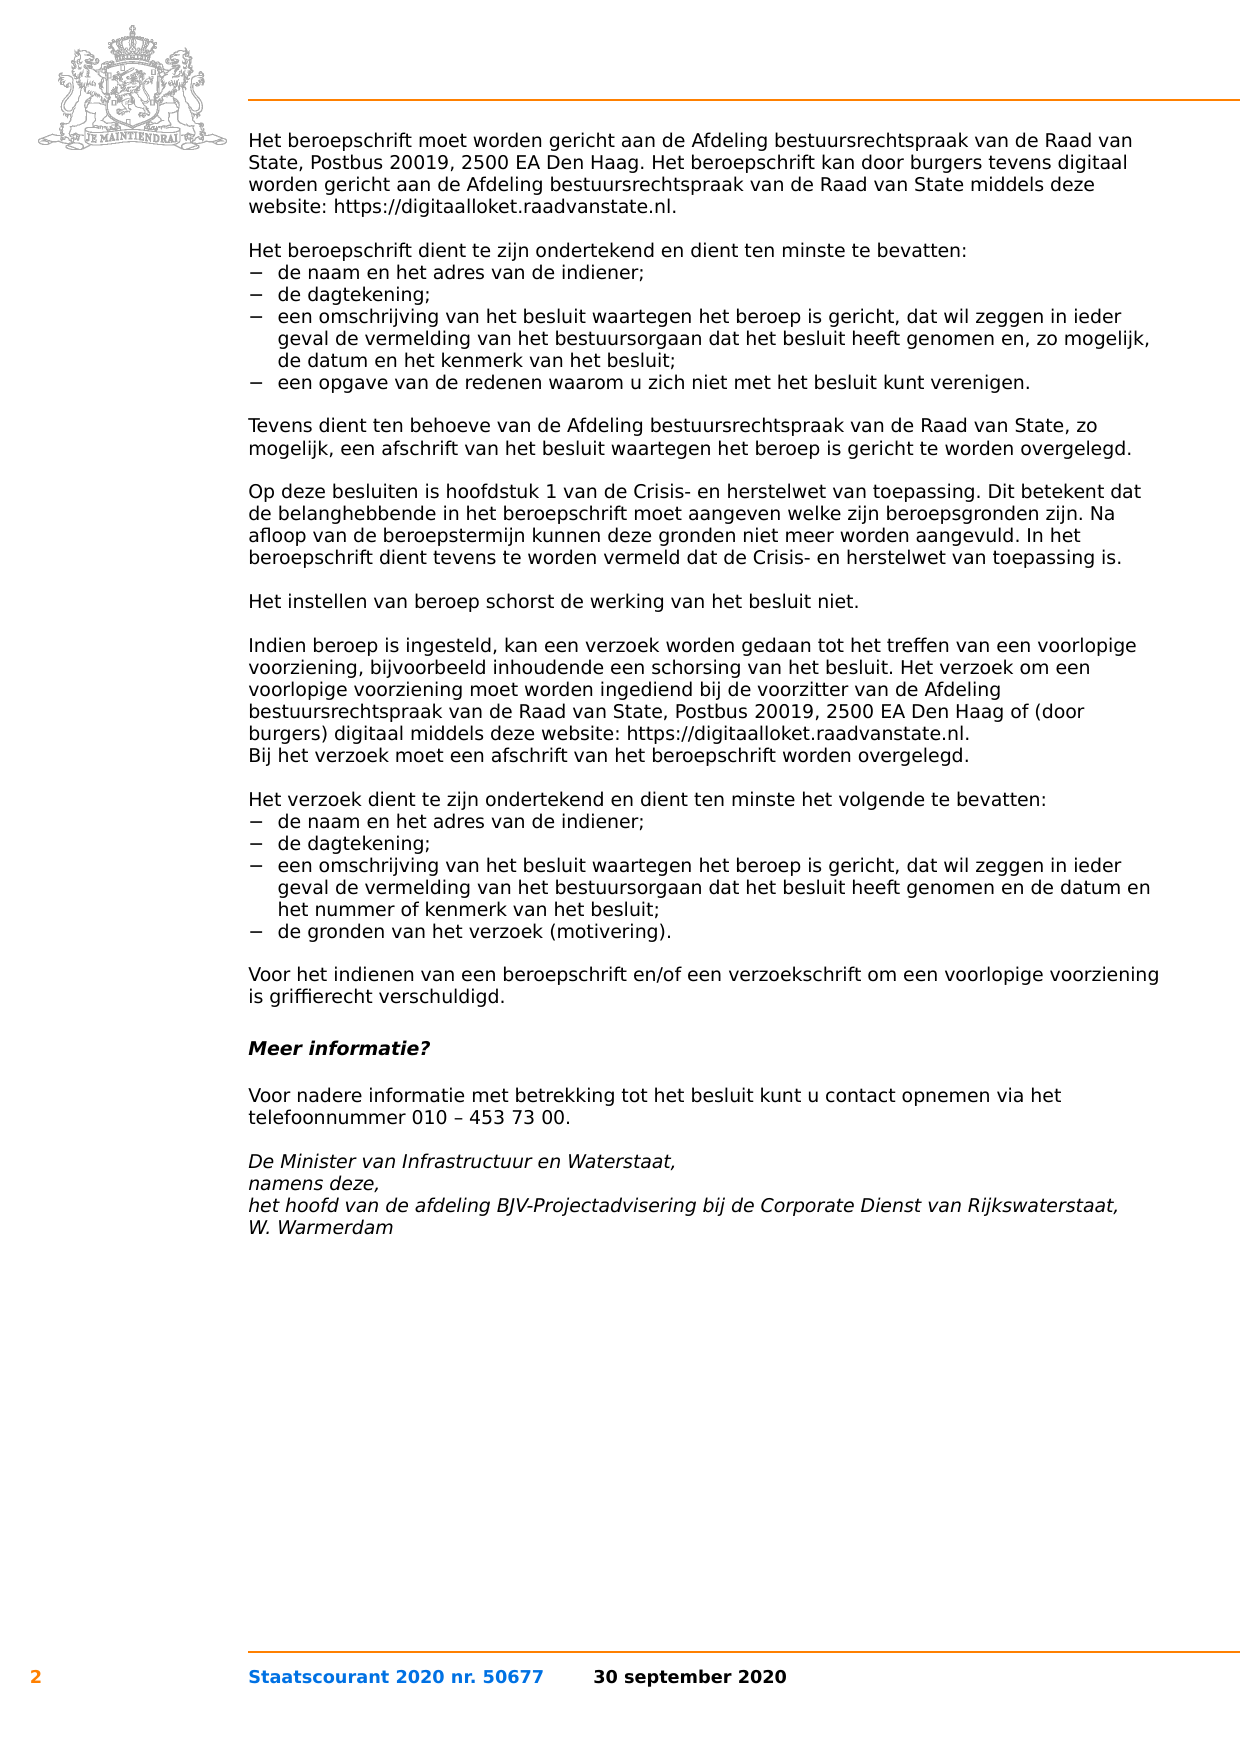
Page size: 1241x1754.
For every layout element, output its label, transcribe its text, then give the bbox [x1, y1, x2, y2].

text De Minister van Infrastructuur en Waterstaat, namens deze, het hoofd van de afdeling BJV-Projectadvisering bij de Corporate Dienst van Rijkswaterstaat, W. Warmerdam [248, 1151, 1163, 1239]
text − een omschrijving van het besluit waartegen het beroep is gericht, dat wil zeggen in ieder geval de vermelding van het bestuursorgaan dat het besluit heeft genomen en de datum en het nummer of kenmerk van het besluit; [248, 854, 1163, 921]
text Voor nadere informatie met betrekking tot het besluit kunt u contact opnemen via het telefoonnummer 010 – 453 73 00. [248, 1085, 1163, 1129]
text − de naam en het adres van de indiener; [248, 262, 1163, 284]
text − de naam en het adres van de indiener; [248, 811, 1163, 833]
text Indien beroep is ingesteld, kan een verzoek worden gedaan tot het treffen van een voorlopige voorziening, bijvoorbeeld inhoudende een schorsing van het besluit. Het verzoek om een voorlopige voorziening moet worden ingediend bij de voorzitter van de Afdeling bestuursrechtspraak van de Raad van State, Postbus 20019, 2500 EA Den Haag of (door burgers) digitaal middels deze website: https://digitaalloket.raadvanstate.nl. [248, 635, 1163, 745]
text Tevens dient ten behoeve van de Afdeling bestuursrechtspraak van de Raad van State, zo mogelijk, een afschrift van het besluit waartegen het beroep is gericht te worden overgelegd. [248, 415, 1163, 459]
text − de dagtekening; [248, 833, 1163, 854]
text Het instellen van beroep schorst de werking van het besluit niet. [248, 591, 1163, 613]
text Bij het verzoek moet een afschrift van het beroepschrift worden overgelegd. [248, 745, 1163, 767]
subtitle Meer informatie? [248, 1038, 1163, 1060]
text Het beroepschrift moet worden gericht aan de Afdeling bestuursrechtspraak van de Raad van State, Postbus 20019, 2500 EA Den Haag. Het beroepschrift kan door burgers tevens digitaal worden gericht aan de Afdeling bestuursrechtspraak van de Raad van State middels deze website: https://digitaalloket.raadvanstate.nl. [248, 130, 1163, 218]
text Het verzoek dient te zijn ondertekend en dient ten minste het volgende te bevatten: [248, 789, 1163, 811]
text − een omschrijving van het besluit waartegen het beroep is gericht, dat wil zeggen in ieder geval de vermelding van het bestuursorgaan dat het besluit heeft genomen en, zo mogelijk, de datum en het kenmerk van het besluit; [248, 306, 1163, 372]
text Voor het indienen van een beroepschrift en/of een verzoekschrift om een voorlopige voorziening is griffierecht verschuldigd. [248, 964, 1163, 1008]
text Het beroepschrift dient te zijn ondertekend en dient ten minste te bevatten: [248, 240, 1163, 262]
picture [38, 25, 227, 150]
text Op deze besluiten is hoofdstuk 1 van de Crisis- en herstelwet van toepassing. Dit betekent dat de belanghebbende in het beroepschrift moet aangeven welke zijn beroepsgronden zijn. Na afloop van de beroepstermijn kunnen deze gronden niet meer worden aangevuld. In het beroepschrift dient tevens te worden vermeld dat de Crisis- en herstelwet van toepassing is. [248, 481, 1163, 569]
text − de dagtekening; [248, 284, 1163, 306]
text − de gronden van het verzoek (motivering). [248, 921, 1163, 942]
text − een opgave van de redenen waarom u zich niet met het besluit kunt verenigen. [248, 372, 1163, 393]
